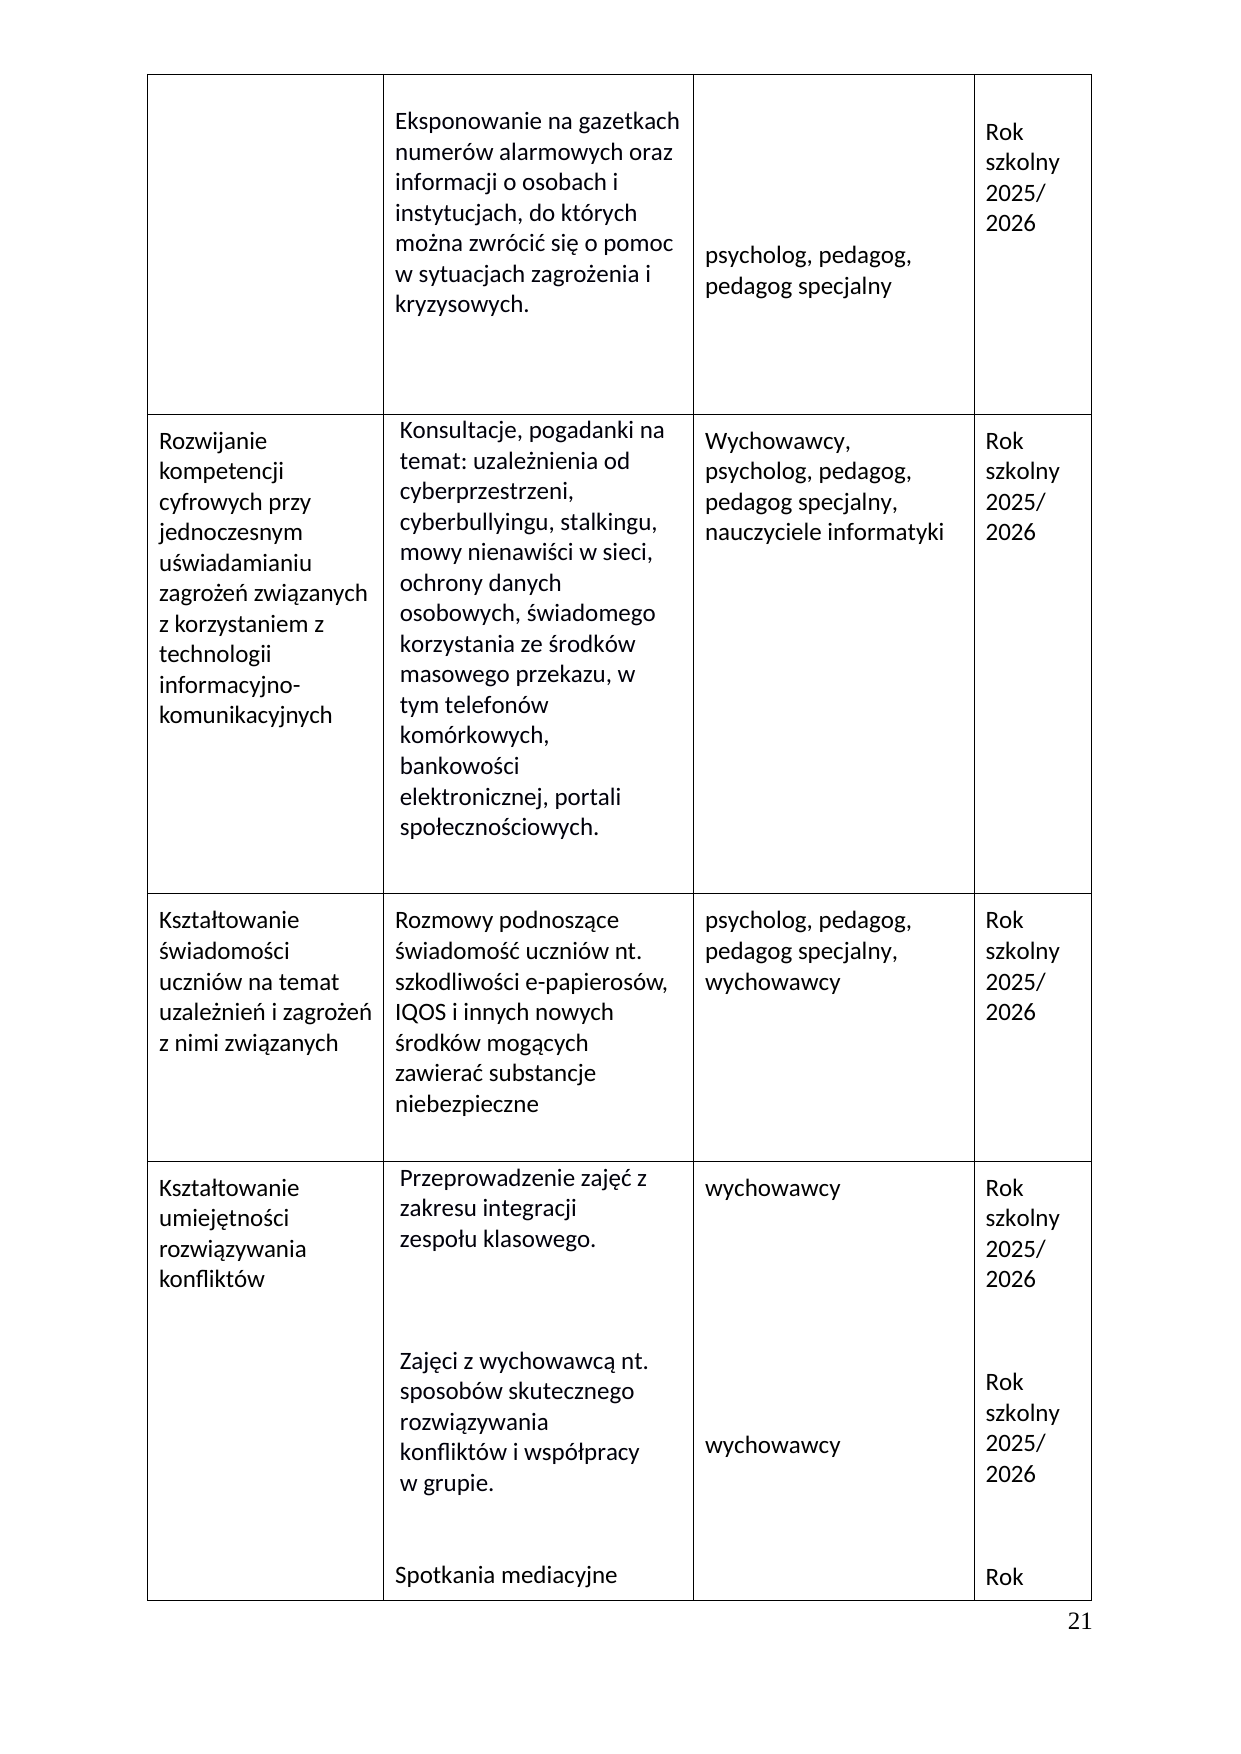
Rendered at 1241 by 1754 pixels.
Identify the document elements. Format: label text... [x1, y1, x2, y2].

table_cell Rok szkolny 2025/ 2026 [975, 415, 1091, 893]
table_cell wychowawcy wychowawcy [694, 1162, 974, 1600]
table_cell Kształtowanie umiejętności rozwiązywania konfliktów [148, 1162, 383, 1600]
table_cell Rok szkolny 2025/ 2026 [975, 894, 1091, 1161]
table_cell psycholog, pedagog, pedagog specjalny [694, 75, 974, 413]
table_cell Przeprowadzenie zajęć z zakresu integracji zespołu klasowego. Zajęci z wychowawcą nt. sposobów skutecznego rozwiązywania konfliktów i współpracy w grupie. Spotkania mediacyjne [384, 1162, 693, 1600]
table_cell Rok szkolny 2025/ 2026 Rok szkolny 2025/ 2026 Rok [975, 1162, 1091, 1600]
table_cell [148, 75, 383, 413]
table_cell Kształtowanie świadomości uczniów na temat uzależnień i zagrożeń z nimi związanych [148, 894, 383, 1161]
table_cell Rozmowy podnoszące świadomość uczniów nt. szkodliwości e-papierosów, IQOS i innych nowych środków mogących zawierać substancje niebezpieczne [384, 894, 693, 1161]
table_cell Konsultacje, pogadanki na temat: uzależnienia od cyberprzestrzeni, cyberbullyingu, stalkingu, mowy nienawiści w sieci, ochrony danych osobowych, świadomego korzystania ze środków masowego przekazu, w tym telefonów komórkowych, bankowości elektronicznej, portali społecznościowych. [384, 415, 693, 893]
table_cell Wychowawcy, psycholog, pedagog, pedagog specjalny, nauczyciele informatyki [694, 415, 974, 893]
table_cell Rok szkolny 2025/ 2026 [975, 75, 1091, 413]
table_cell Rozwijanie kompetencji cyfrowych przy jednoczesnym uświadamianiu zagrożeń związanych z korzystaniem z technologii informacyjno- komunikacyjnych [148, 415, 383, 893]
table_cell Eksponowanie na gazetkach numerów alarmowych oraz informacji o osobach i instytucjach, do których można zwrócić się o pomoc w sytuacjach zagrożenia i kryzysowych. [384, 75, 693, 413]
table_cell psycholog, pedagog, pedagog specjalny, wychowawcy [694, 894, 974, 1161]
